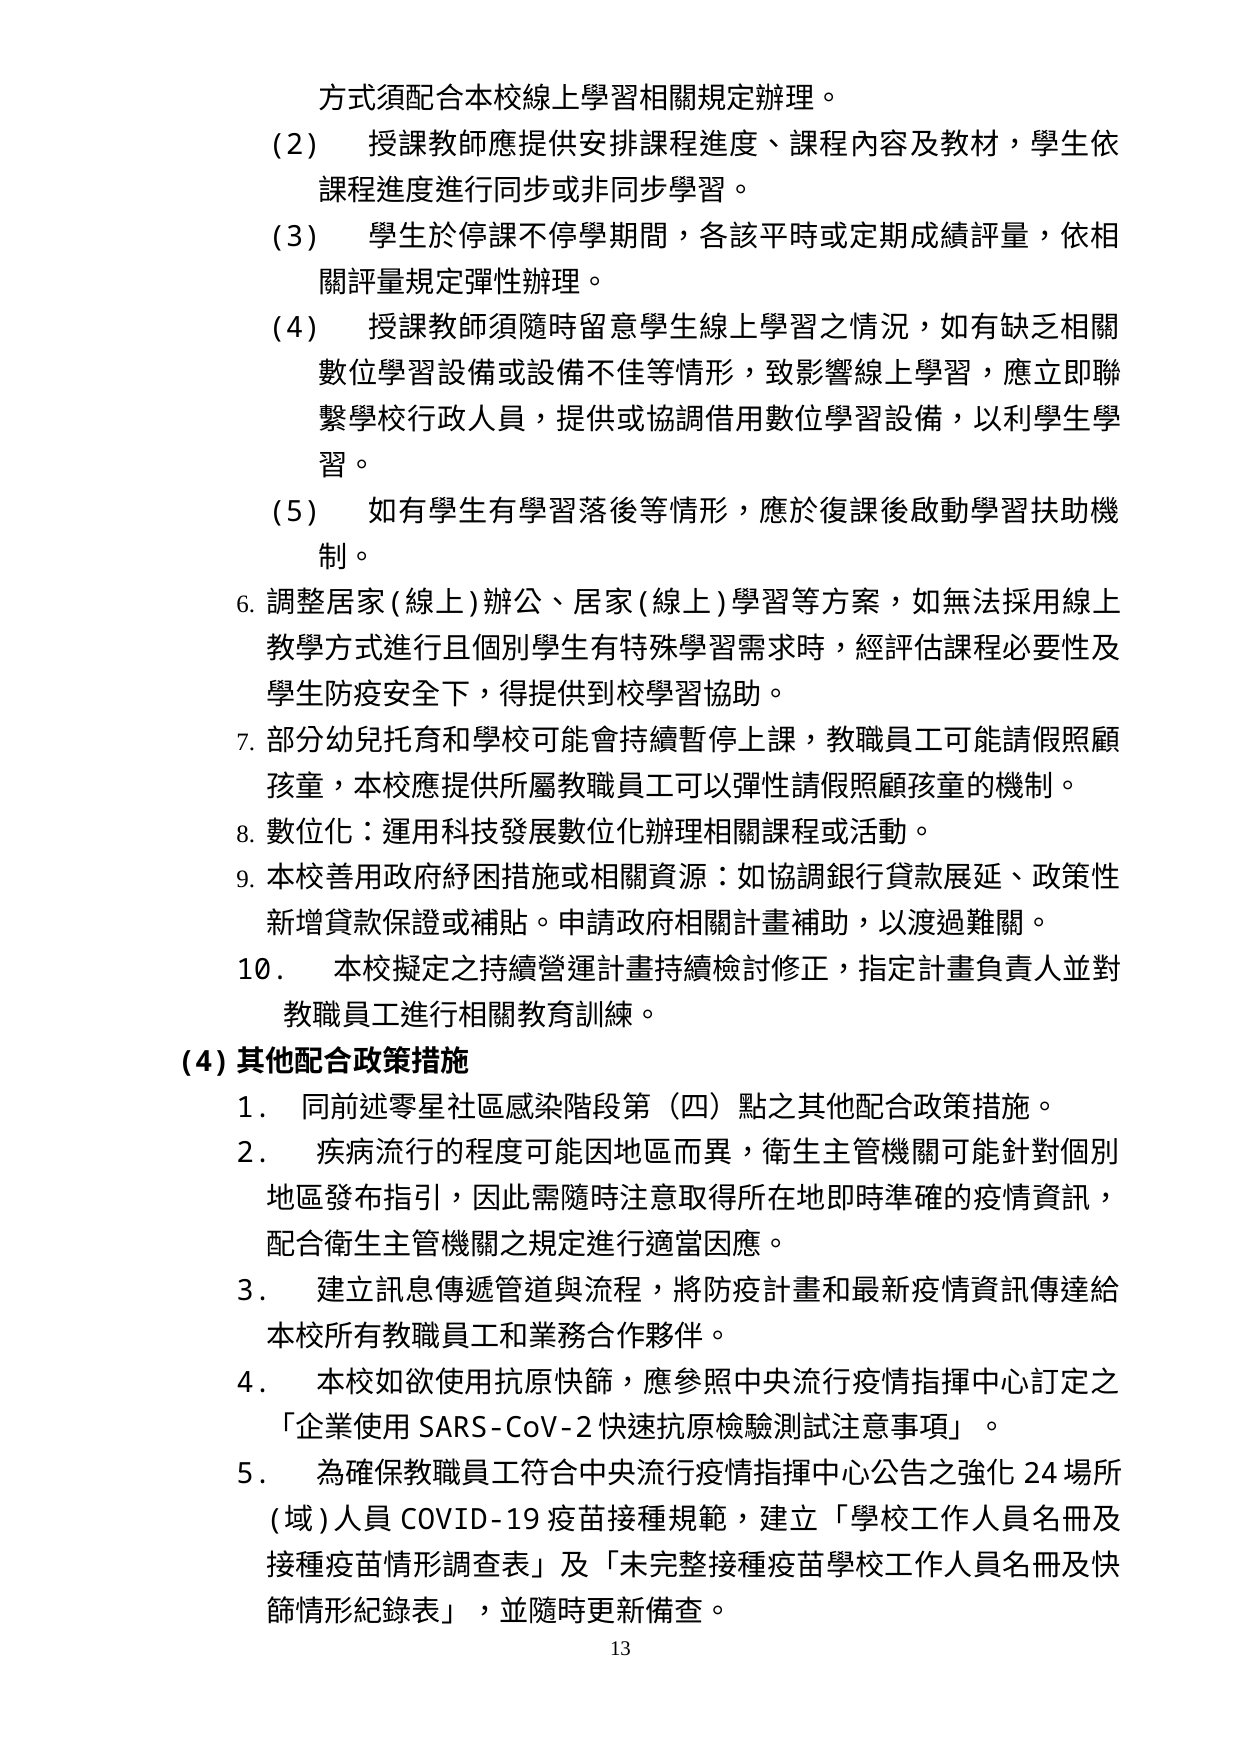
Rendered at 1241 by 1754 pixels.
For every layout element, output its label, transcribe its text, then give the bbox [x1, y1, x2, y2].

list 授課教師應提供安排課程進度、課程內容及教材，學生依課程進度進行同步或非同步學習。 [268, 118, 1122, 209]
list 本校如欲使用抗原快篩，應參照中央流行疫情指揮中心訂定之「企業使用SARS-CoV-2快速抗原檢驗測試注意事項」。 [236, 1355, 1122, 1447]
list 方式須配合本校線上學習相關規定辦理。 [268, 72, 1122, 118]
list 建立訊息傳遞管道與流程，將防疫計畫和最新疫情資訊傳達給本校所有教職員工和業務合作夥伴。 [236, 1264, 1122, 1355]
list 調整居家(線上)辦公、居家(線上)學習等方案，如無法採用線上教學方式進行且個別學生有特殊學習需求時，經評估課程必要性及學生防疫安全下，得提供到校學習協助。 [236, 576, 1122, 714]
list 為確保教職員工符合中央流行疫情指揮中心公告之強化24場所(域)人員COVID-19疫苗接種規範，建立「學校工作人員名冊及接種疫苗情形調查表」及「未完整接種疫苗學校工作人員名冊及快篩情形紀錄表」，並隨時更新備查。 [236, 1447, 1122, 1630]
list 本校善用政府紓困措施或相關資源：如協調銀行貸款展延、政策性新增貸款保證或補貼。申請政府相關計畫補助，以渡過難關。 [236, 851, 1122, 943]
list 學生於停課不停學期間，各該平時或定期成績評量，依相關評量規定彈性辦理。 [268, 209, 1122, 301]
list 如有學生有學習落後等情形，應於復課後啟動學習扶助機制。 [268, 484, 1122, 576]
list 疾病流行的程度可能因地區而異，衛生主管機關可能針對個別地區發布指引，因此需隨時注意取得所在地即時準確的疫情資訊，配合衛生主管機關之規定進行適當因應。 [236, 1126, 1122, 1264]
list 數位化：運用科技發展數位化辦理相關課程或活動。 [236, 805, 1122, 851]
list 本校擬定之持續營運計畫持續檢討修正，指定計畫負責人並對教職員工進行相關教育訓練。 [236, 943, 1122, 1034]
list 部分幼兒托育和學校可能會持續暫停上課，教職員工可能請假照顧孩童，本校應提供所屬教職員工可以彈性請假照顧孩童的機制。 [236, 714, 1122, 805]
list 授課教師須隨時留意學生線上學習之情況，如有缺乏相關數位學習設備或設備不佳等情形，致影響線上學習，應立即聯繫學校行政人員，提供或協調借用數位學習設備，以利學生學習。 [268, 301, 1122, 484]
list 同前述零星社區感染階段第（四）點之其他配合政策措施。 [236, 1080, 1122, 1126]
list 其他配合政策措施 [177, 1034, 1122, 1080]
